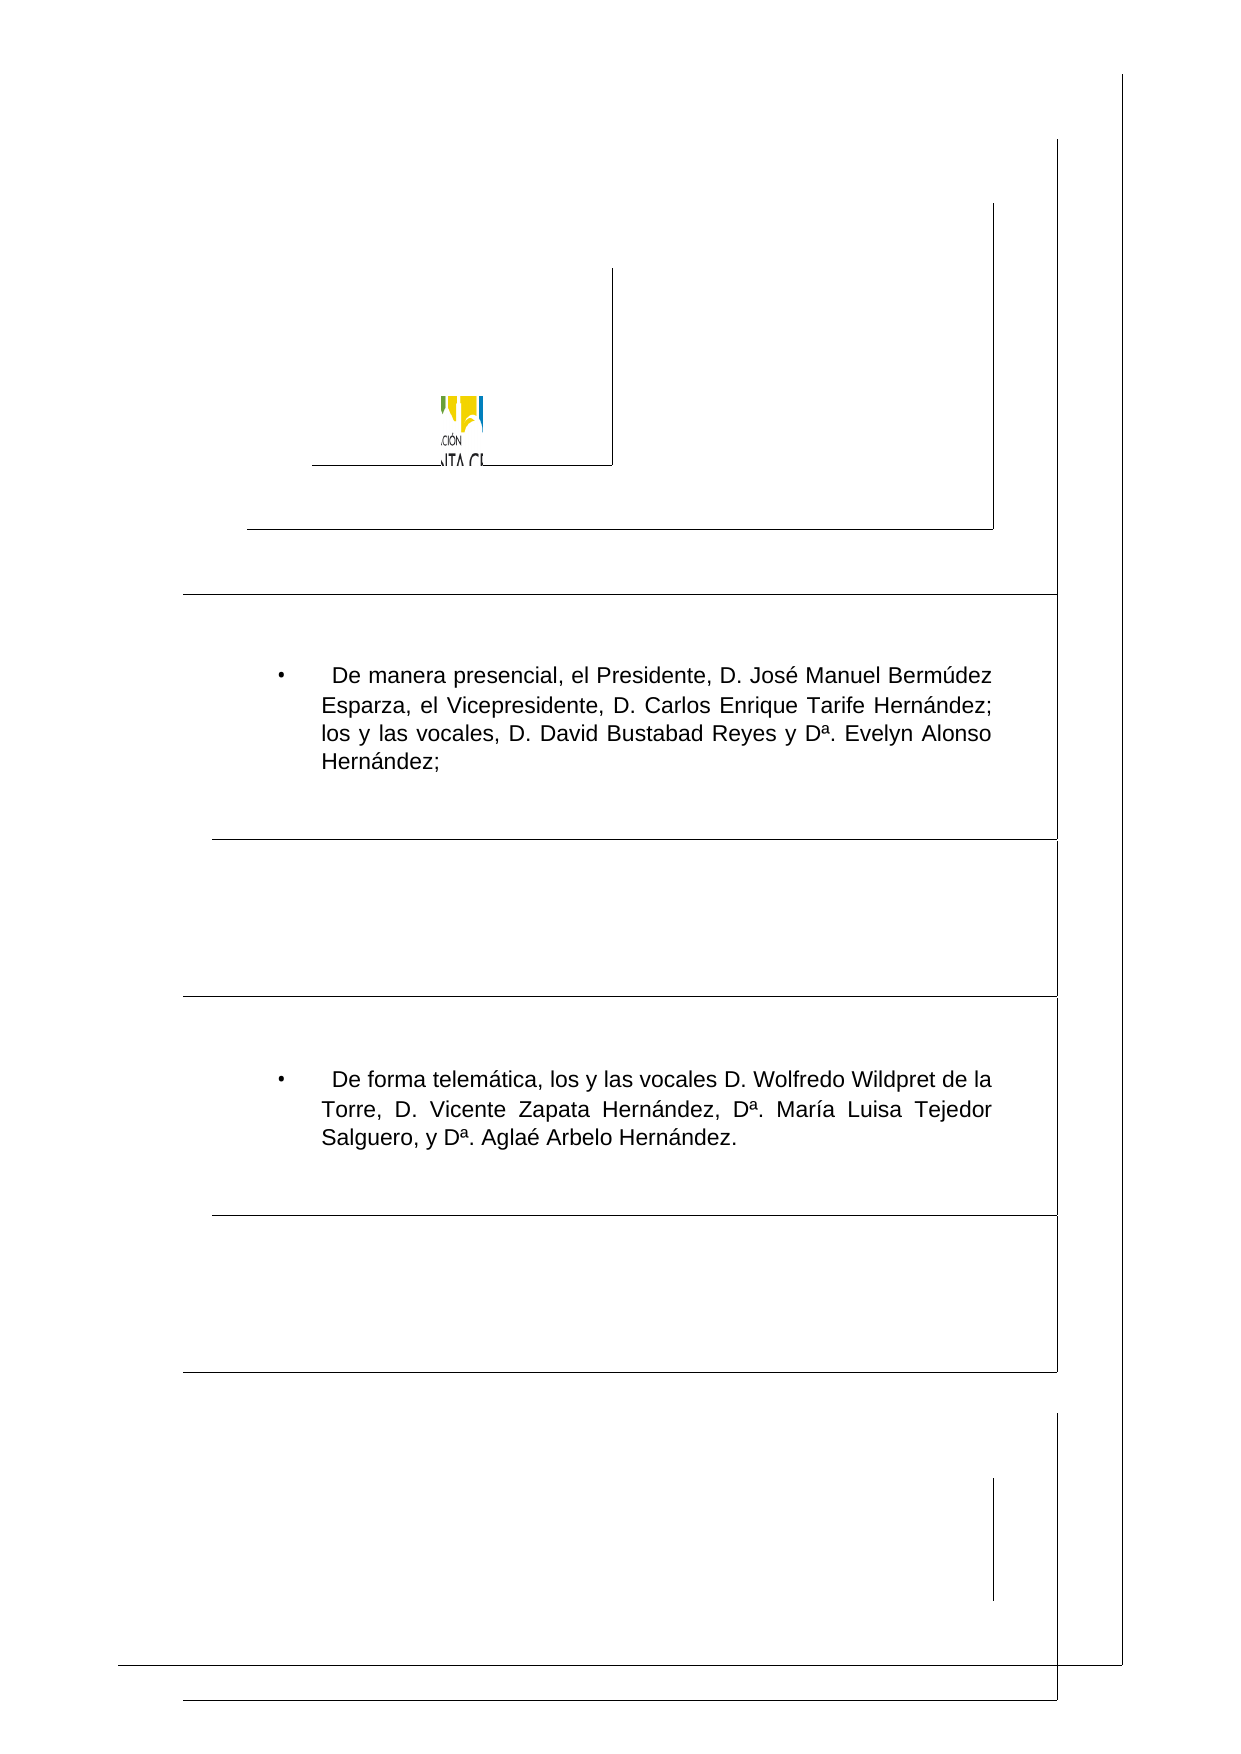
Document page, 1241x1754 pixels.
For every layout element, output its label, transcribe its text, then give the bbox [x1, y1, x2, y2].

list De forma telemática, los y las vocales D. Wolfredo Wildpret de la Torre, D. Vicente Zapata Hernández, Dª. María Luisa Tejedor Salguero, y Dª. Aglaé Arbelo Hernández. [212, 998, 1057, 1215]
list De manera presencial, el Presidente, D. José Manuel Bermúdez Esparza, el Vicepresidente, D. Carlos Enrique Tarife Hernández; los y las vocales, D. David Bustabad Reyes y Dª. Evelyn Alonso Hernández; [212, 594, 1057, 839]
